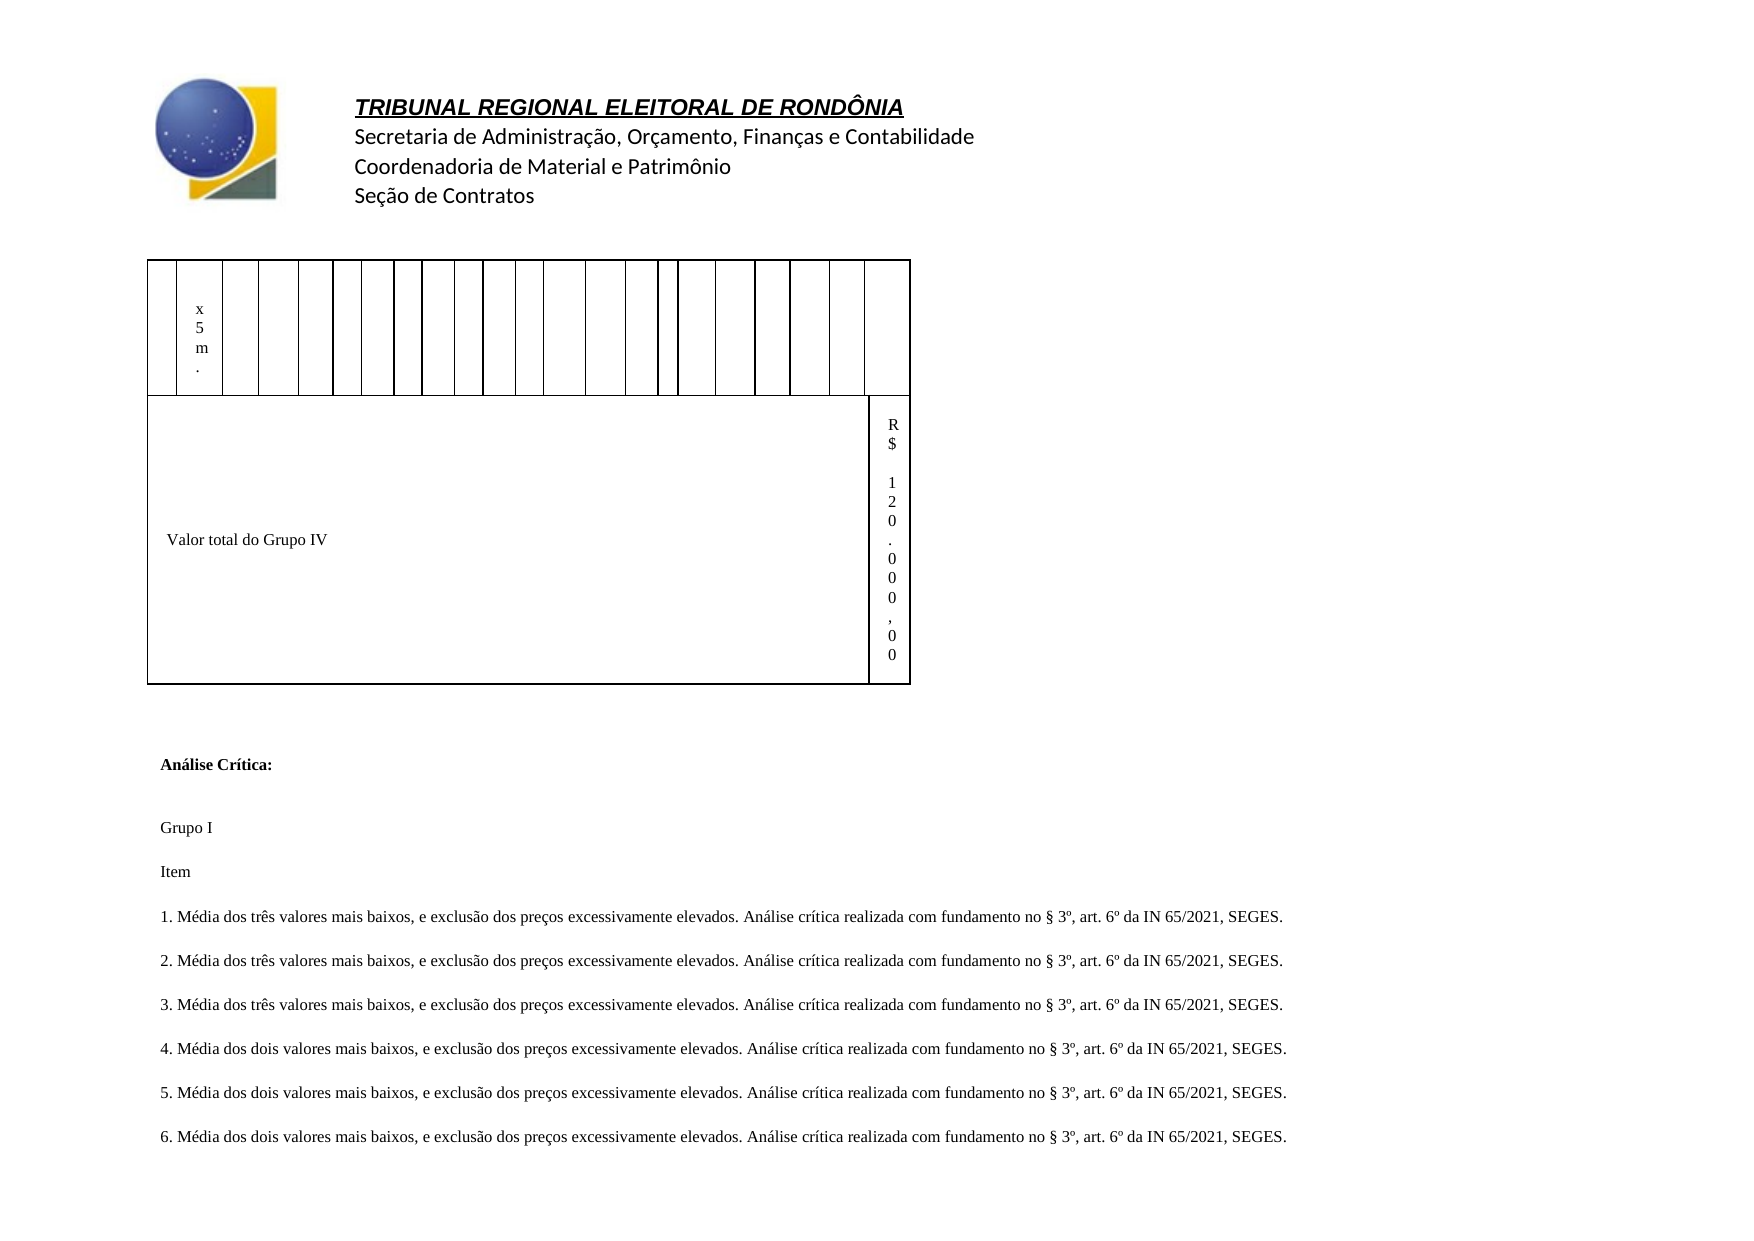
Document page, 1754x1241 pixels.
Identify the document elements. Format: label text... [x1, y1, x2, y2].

text 6. Média dos dois valores mais baixos, e exclusão dos preços excessivamente elevados. Análise crítica realizada com fundamento no § 3º, art. 6º da IN 65/2021, SEGES. [160, 1127, 1594, 1146]
table_cell [299, 261, 332, 394]
table_cell [626, 261, 657, 394]
table_cell [516, 261, 543, 394]
table_cell [659, 261, 677, 394]
table_cell [223, 261, 258, 394]
table_cell [756, 261, 789, 394]
table_cell [362, 261, 393, 394]
table_cell [455, 261, 482, 394]
text 1. Média dos três valores mais baixos, e exclusão dos preços excessivamente elevados. Análise crítica realizada com fundamento no § 3º, art. 6º da IN 65/2021, SEGES. [160, 906, 1594, 926]
table_cell [259, 261, 298, 394]
table_cell [586, 261, 625, 394]
text Análise Crítica: [160, 755, 1594, 774]
table_cell [716, 261, 754, 394]
text 5. Média dos dois valores mais baixos, e exclusão dos preços excessivamente elevados. Análise crítica realizada com fundamento no § 3º, art. 6º da IN 65/2021, SEGES. [160, 1083, 1594, 1102]
table_cell x 5m. [177, 261, 222, 394]
table_cell [830, 261, 864, 394]
table_cell [544, 261, 585, 394]
table_cell Valor total do Grupo IV [148, 396, 868, 683]
table_cell [395, 261, 421, 394]
text Item [160, 862, 1594, 881]
text 2. Média dos três valores mais baixos, e exclusão dos preços excessivamente elevados. Análise crítica realizada com fundamento no § 3º, art. 6º da IN 65/2021, SEGES. [160, 951, 1594, 970]
text Grupo I [160, 818, 1594, 837]
text 4. Média dos dois valores mais baixos, e exclusão dos preços excessivamente elevados. Análise crítica realizada com fundamento no § 3º, art. 6º da IN 65/2021, SEGES. [160, 1039, 1594, 1058]
table_cell R$ 120.000,00 [870, 396, 909, 683]
table_cell [148, 261, 176, 394]
text 3. Média dos três valores mais baixos, e exclusão dos preços excessivamente elevados. Análise crítica realizada com fundamento no § 3º, art. 6º da IN 65/2021, SEGES. [160, 995, 1594, 1014]
table_cell [791, 261, 829, 394]
table_cell [679, 261, 715, 394]
table_cell [423, 261, 454, 394]
table_cell [334, 261, 361, 394]
table_cell [865, 261, 909, 394]
table_cell [484, 261, 515, 394]
